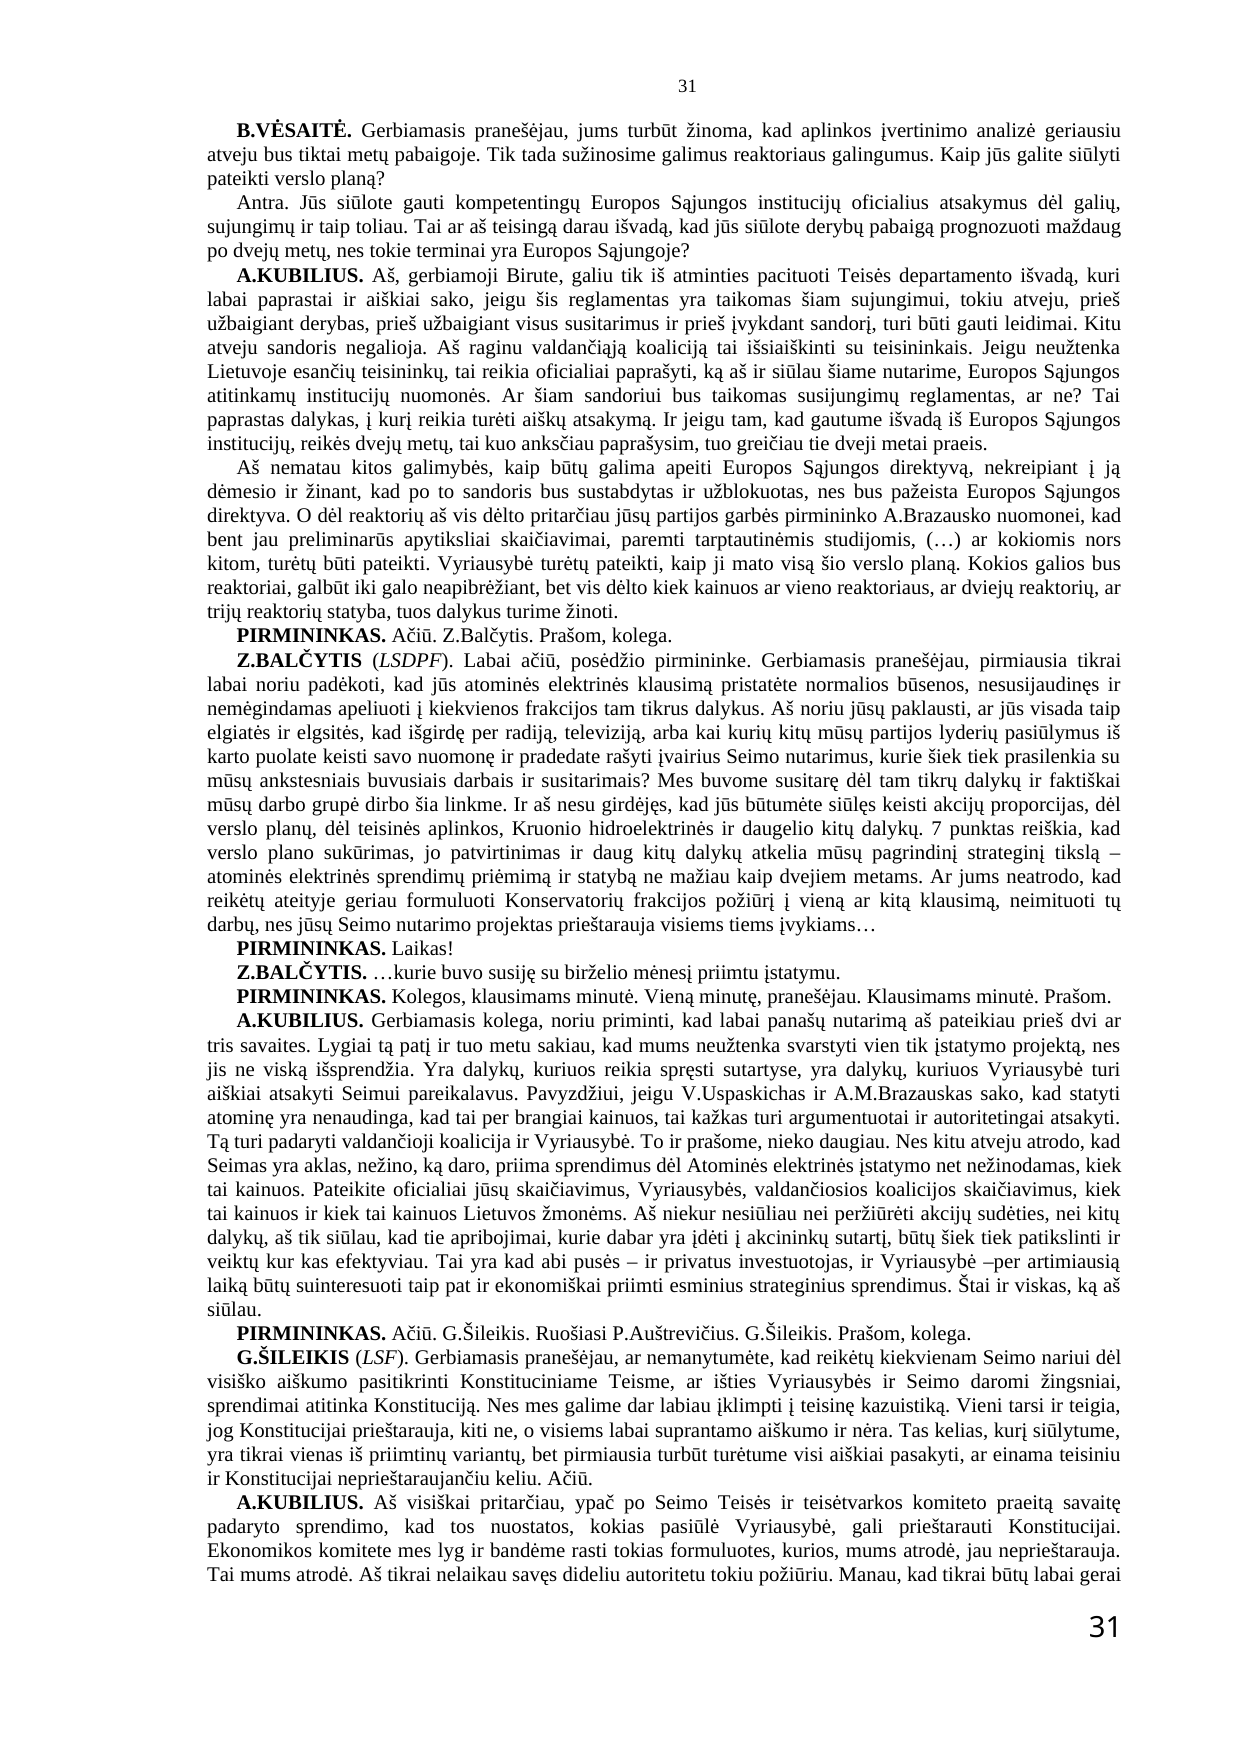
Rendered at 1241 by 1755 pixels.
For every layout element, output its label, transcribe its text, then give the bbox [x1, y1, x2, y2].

text G.ŠILEIKIS (LSF). Gerbiamasis pranešėjau, ar nemanytumėte, kad reikėtų kiekvienam Seimo nariui dėl visiško aiškumo pasitikrinti Konstituciniame Teisme, ar išties Vyriausybės ir Seimo daromi žingsniai, sprendimai atitinka Konstituciją. Nes mes galime dar labiau įklimpti į teisinę kazuistiką. Vieni tarsi ir teigia, jog Konstitucijai prieštarauja, kiti ne, o visiems labai suprantamo aiškumo ir nėra. Tas kelias, kurį siūlytume, yra tikrai vienas iš priimtinų variantų, bet pirmiausia turbūt turėtume visi aiškiai pasakyti, ar einama teisiniu ir Konstitucijai neprieštaraujančiu keliu. Ačiū. [207, 1345, 1122, 1490]
text A.KUBILIUS. Gerbiamasis kolega, noriu priminti, kad labai panašų nutarimą aš pateikiau prieš dvi ar tris savaites. Lygiai tą patį ir tuo metu sakiau, kad mums neužtenka svarstyti vien tik įstatymo projektą, nes jis ne viską išsprendžia. Yra dalykų, kuriuos reikia spręsti sutartyse, yra dalykų, kuriuos Vyriausybė turi aiškiai atsakyti Seimui pareikalavus. Pavyzdžiui, jeigu V.Uspaskichas ir A.M.Brazauskas sako, kad statyti atominę yra nenaudinga, kad tai per brangiai kainuos, tai kažkas turi argumentuotai ir autoritetingai atsakyti. Tą turi padaryti valdančioji koalicija ir Vyriausybė. To ir prašome, nieko daugiau. Nes kitu atveju atrodo, kad Seimas yra aklas, nežino, ką daro, priima sprendimus dėl Atominės elektrinės įstatymo net nežinodamas, kiek tai kainuos. Pateikite oficialiai jūsų skaičiavimus, Vyriausybės, valdančiosios koalicijos skaičiavimus, kiek tai kainuos ir kiek tai kainuos Lietuvos žmonėms. Aš niekur nesiūliau nei peržiūrėti akcijų sudėties, nei kitų dalykų, aš tik siūlau, kad tie apribojimai, kurie dabar yra įdėti į akcininkų sutartį, būtų šiek tiek patikslinti ir veiktų kur kas efektyviau. Tai yra kad abi pusės – ir privatus investuotojas, ir Vyriausybė –per artimiausią laiką būtų suinteresuoti taip pat ir ekonomiškai priimti esminius strateginius sprendimus. Štai ir viskas, ką aš siūlau. [207, 1008, 1122, 1321]
text Z.BALČYTIS. …kurie buvo susiję su birželio mėnesį priimtu įstatymu. [207, 960, 1122, 984]
text Aš nematau kitos galimybės, kaip būtų galima apeiti Europos Sąjungos direktyvą, nekreipiant į ją dėmesio ir žinant, kad po to sandoris bus sustabdytas ir užblokuotas, nes bus pažeista Europos Sąjungos direktyva. O dėl reaktorių aš vis dėlto pritarčiau jūsų partijos garbės pirmininko A.Brazausko nuomonei, kad bent jau preliminarūs apytiksliai skaičiavimai, paremti tarptautinėmis studijomis, (…) ar kokiomis nors kitom, turėtų būti pateikti. Vyriausybė turėtų pateikti, kaip ji mato visą šio verslo planą. Kokios galios bus reaktoriai, galbūt iki galo neapibrėžiant, bet vis dėlto kiek kainuos ar vieno reaktoriaus, ar dviejų reaktorių, ar trijų reaktorių statyba, tuos dalykus turime žinoti. [207, 455, 1122, 623]
text Antra. Jūs siūlote gauti kompetentingų Europos Sąjungos institucijų oficialius atsakymus dėl galių, sujungimų ir taip toliau. Tai ar aš teisingą darau išvadą, kad jūs siūlote derybų pabaigą prognozuoti maždaug po dvejų metų, nes tokie terminai yra Europos Sąjungoje? [207, 190, 1122, 262]
text PIRMININKAS. Ačiū. G.Šileikis. Ruošiasi P.Auštrevičius. G.Šileikis. Prašom, kolega. [207, 1321, 1122, 1345]
text PIRMININKAS. Ačiū. Z.Balčytis. Prašom, kolega. [207, 623, 1122, 647]
text B.VĖSAITĖ. Gerbiamasis pranešėjau, jums turbūt žinoma, kad aplinkos įvertinimo analizė geriausiu atveju bus tiktai metų pabaigoje. Tik tada sužinosime galimus reaktoriaus galingumus. Kaip jūs galite siūlyti pateikti verslo planą? [207, 118, 1122, 190]
text PIRMININKAS. Laikas! [207, 936, 1122, 960]
text A.KUBILIUS. Aš visiškai pritarčiau, ypač po Seimo Teisės ir teisėtvarkos komiteto praeitą savaitę padaryto sprendimo, kad tos nuostatos, kokias pasiūlė Vyriausybė, gali prieštarauti Konstitucijai. Ekonomikos komitete mes lyg ir bandėme rasti tokias formuluotes, kurios, mums atrodė, jau neprieštarauja. Tai mums atrodė. Aš tikrai nelaikau savęs dideliu autoritetu tokiu požiūriu. Manau, kad tikrai būtų labai gerai [207, 1490, 1122, 1586]
text Z.BALČYTIS (LSDPF). Labai ačiū, posėdžio pirmininke. Gerbiamasis pranešėjau, pirmiausia tikrai labai noriu padėkoti, kad jūs atominės elektrinės klausimą pristatėte normalios būsenos, nesusijaudinęs ir nemėgindamas apeliuoti į kiekvienos frakcijos tam tikrus dalykus. Aš noriu jūsų paklausti, ar jūs visada taip elgiatės ir elgsitės, kad išgirdę per radiją, televiziją, arba kai kurių kitų mūsų partijos lyderių pasiūlymus iš karto puolate keisti savo nuomonę ir pradedate rašyti įvairius Seimo nutarimus, kurie šiek tiek prasilenkia su mūsų ankstesniais buvusiais darbais ir susitarimais? Mes buvome susitarę dėl tam tikrų dalykų ir faktiškai mūsų darbo grupė dirbo šia linkme. Ir aš nesu girdėjęs, kad jūs būtumėte siūlęs keisti akcijų proporcijas, dėl verslo planų, dėl teisinės aplinkos, Kruonio hidroelektrinės ir daugelio kitų dalykų. 7 punktas reiškia, kad verslo plano sukūrimas, jo patvirtinimas ir daug kitų dalykų atkelia mūsų pagrindinį strateginį tikslą – atominės elektrinės sprendimų priėmimą ir statybą ne mažiau kaip dvejiem metams. Ar jums neatrodo, kad reikėtų ateityje geriau formuluoti Konservatorių frakcijos požiūrį į vieną ar kitą klausimą, neimituoti tų darbų, nes jūsų Seimo nutarimo projektas prieštarauja visiems tiems įvykiams… [207, 647, 1122, 936]
text PIRMININKAS. Kolegos, klausimams minutė. Vieną minutę, pranešėjau. Klausimams minutė. Prašom. [207, 984, 1122, 1008]
text A.KUBILIUS. Aš, gerbiamoji Birute, galiu tik iš atminties pacituoti Teisės departamento išvadą, kuri labai paprastai ir aiškiai sako, jeigu šis reglamentas yra taikomas šiam sujungimui, tokiu atveju, prieš užbaigiant derybas, prieš užbaigiant visus susitarimus ir prieš įvykdant sandorį, turi būti gauti leidimai. Kitu atveju sandoris negalioja. Aš raginu valdančiąją koaliciją tai išsiaiškinti su teisininkais. Jeigu neužtenka Lietuvoje esančių teisininkų, tai reikia oficialiai paprašyti, ką aš ir siūlau šiame nutarime, Europos Sąjungos atitinkamų institucijų nuomonės. Ar šiam sandoriui bus taikomas susijungimų reglamentas, ar ne? Tai paprastas dalykas, į kurį reikia turėti aiškų atsakymą. Ir jeigu tam, kad gautume išvadą iš Europos Sąjungos institucijų, reikės dvejų metų, tai kuo anksčiau paprašysim, tuo greičiau tie dveji metai praeis. [207, 262, 1122, 455]
